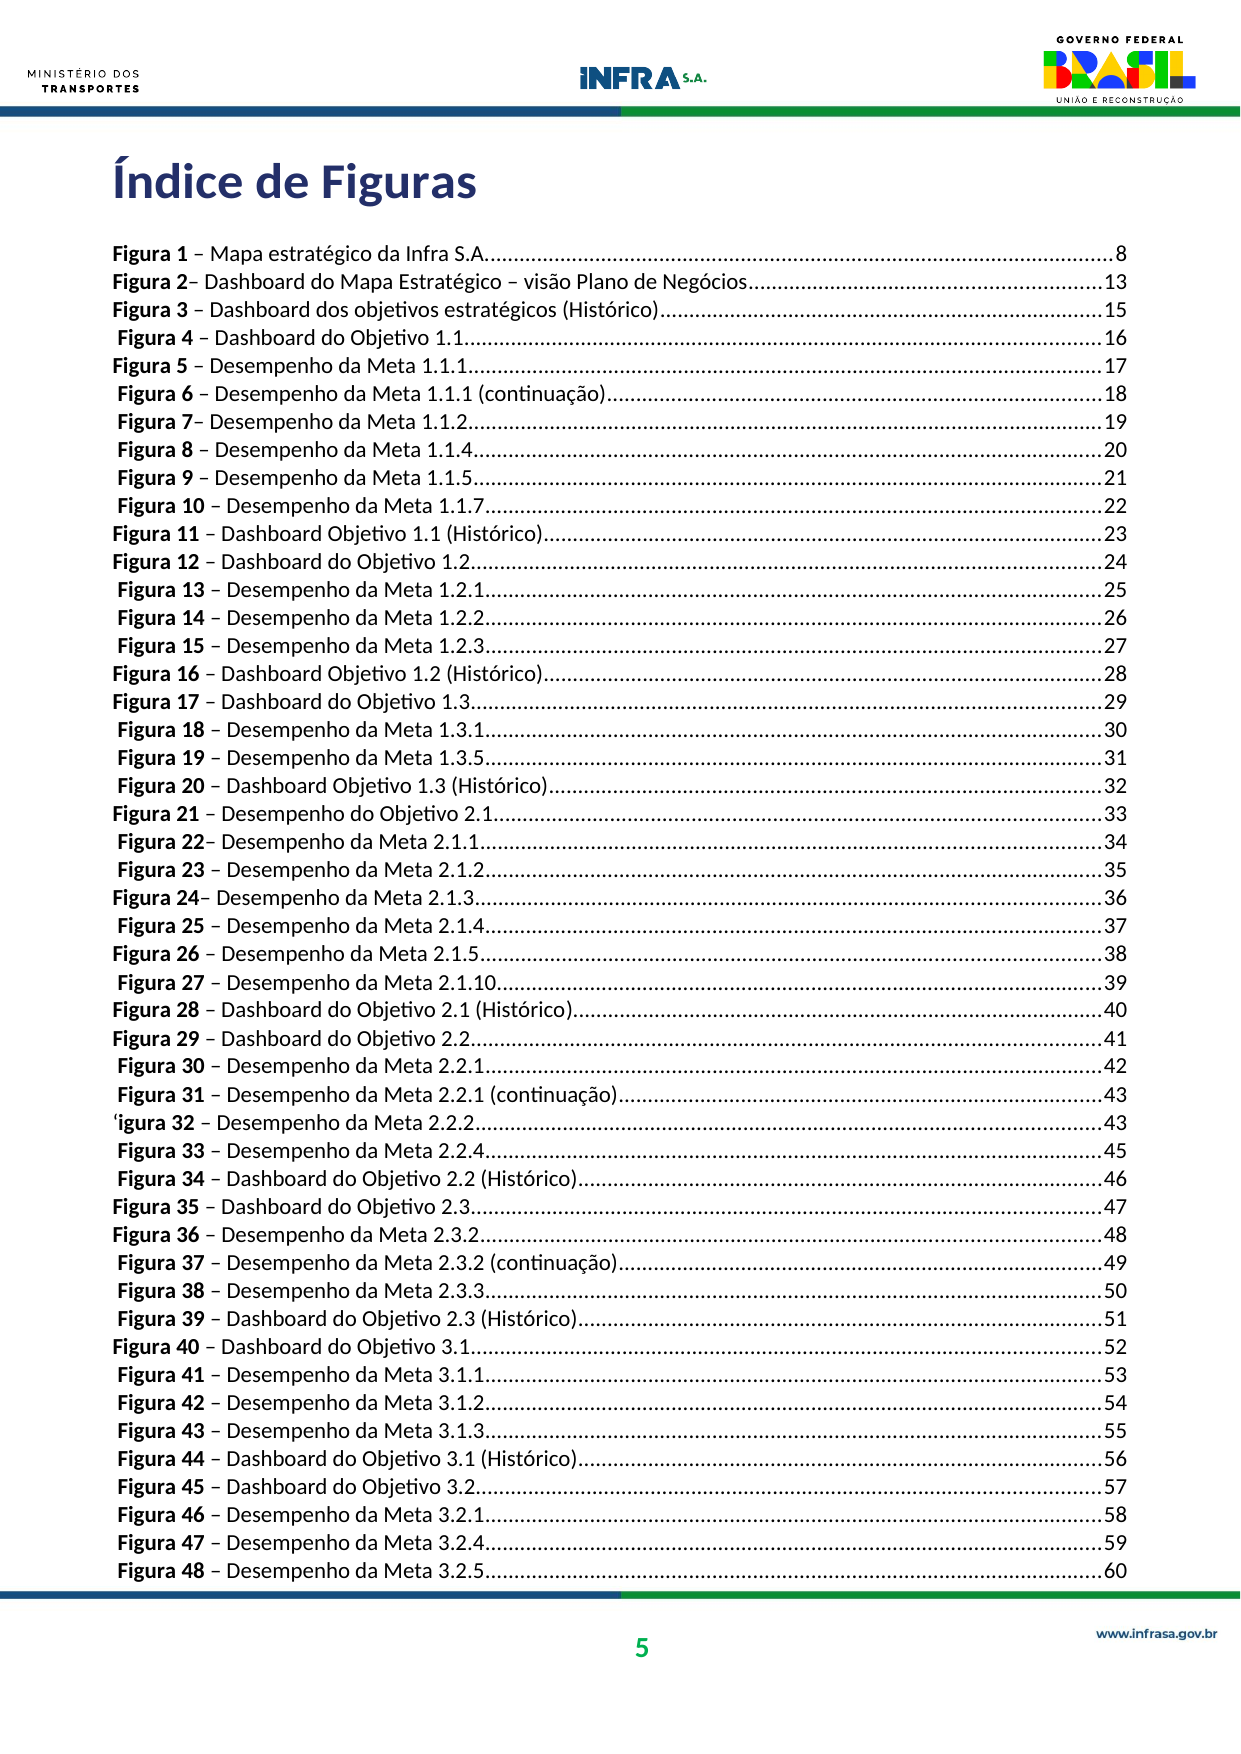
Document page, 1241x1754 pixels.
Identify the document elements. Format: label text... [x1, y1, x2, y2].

text Figura 30 – Desempenho da Meta 2.2.1 42 [112, 1052, 1128, 1080]
text Figura 42 – Desempenho da Meta 3.1.2 54 [112, 1388, 1128, 1416]
text Figura 28 – Dashboard do Objetivo 2.1 (Histórico) 40 [112, 996, 1128, 1024]
text Figura 43 – Desempenho da Meta 3.1.3 55 [112, 1416, 1128, 1444]
text Figura 29 – Dashboard do Objetivo 2.2 41 [112, 1024, 1128, 1052]
text Figura 23 – Desempenho da Meta 2.1.2 35 [112, 856, 1128, 883]
text Figura 27 – Desempenho da Meta 2.1.10 39 [112, 968, 1128, 996]
text Figura 14 – Desempenho da Meta 1.2.2 26 [112, 603, 1128, 631]
text Figura 31 – Desempenho da Meta 2.2.1 (continuação) 43 [112, 1080, 1128, 1108]
text Figura 47 – Desempenho da Meta 3.2.4 59 [112, 1528, 1128, 1556]
text Figura 12 – Dashboard do Objetivo 1.2 24 [112, 547, 1128, 575]
text Figura 6 – Desempenho da Meta 1.1.1 (continuação) 18 [112, 379, 1128, 407]
text Figura 18 – Desempenho da Meta 1.3.1 30 [112, 715, 1128, 743]
text Figura 41 – Desempenho da Meta 3.1.1 53 [112, 1360, 1128, 1388]
text Figura 21 – Desempenho do Objetivo 2.1 33 [112, 799, 1128, 827]
text Figura 11 – Dashboard Objetivo 1.1 (Histórico) 23 [112, 519, 1128, 547]
text Figura 20 – Dashboard Objetivo 1.3 (Histórico) 32 [112, 771, 1128, 799]
text Figura 22– Desempenho da Meta 2.1.1 34 [112, 827, 1128, 856]
text Figura 17 – Dashboard do Objetivo 1.3 29 [112, 687, 1128, 715]
text Figura 45 – Dashboard do Objetivo 3.2 57 [112, 1472, 1128, 1500]
text Figura 36 – Desempenho da Meta 2.3.2 48 [112, 1220, 1128, 1248]
text Figura 39 – Dashboard do Objetivo 2.3 (Histórico) 51 [112, 1304, 1128, 1332]
text Figura 24– Desempenho da Meta 2.1.3 36 [112, 883, 1128, 912]
text Figura 25 – Desempenho da Meta 2.1.4 37 [112, 912, 1128, 939]
text Figura 33 – Desempenho da Meta 2.2.4 45 [112, 1136, 1128, 1164]
text Índice de Figuras [112, 150, 1128, 211]
text ‘igura 32 – Desempenho da Meta 2.2.2 43 [112, 1108, 1128, 1136]
text Figura 16 – Dashboard Objetivo 1.2 (Histórico) 28 [112, 659, 1128, 687]
text Figura 46 – Desempenho da Meta 3.2.1 58 [112, 1500, 1128, 1528]
text Figura 13 – Desempenho da Meta 1.2.1 25 [112, 575, 1128, 603]
text Figura 3 – Dashboard dos objetivos estratégicos (Histórico) 15 [112, 295, 1128, 323]
text Figura 44 – Dashboard do Objetivo 3.1 (Histórico) 56 [112, 1444, 1128, 1472]
text Figura 5 – Desempenho da Meta 1.1.1 17 [112, 351, 1128, 379]
text Figura 1 – Mapa estratégico da Infra S.A. 8 [112, 239, 1128, 267]
text Figura 7– Desempenho da Meta 1.1.2 19 [112, 407, 1128, 435]
text Figura 9 – Desempenho da Meta 1.1.5 21 [112, 463, 1128, 491]
text Figura 26 – Desempenho da Meta 2.1.5 38 [112, 939, 1128, 968]
text Figura 2– Dashboard do Mapa Estratégico – visão Plano de Negócios 13 [112, 267, 1128, 295]
text Figura 4 – Dashboard do Objetivo 1.1 16 [112, 323, 1128, 351]
text Figura 40 – Dashboard do Objetivo 3.1 52 [112, 1332, 1128, 1360]
text Figura 8 – Desempenho da Meta 1.1.4 20 [112, 435, 1128, 463]
text Figura 34 – Dashboard do Objetivo 2.2 (Histórico) 46 [112, 1164, 1128, 1192]
text Figura 38 – Desempenho da Meta 2.3.3 50 [112, 1276, 1128, 1304]
text Figura 15 – Desempenho da Meta 1.2.3 27 [112, 631, 1128, 659]
text Figura 35 – Dashboard do Objetivo 2.3 47 [112, 1192, 1128, 1220]
text Figura 10 – Desempenho da Meta 1.1.7 22 [112, 491, 1128, 519]
text Figura 48 – Desempenho da Meta 3.2.5 60 [112, 1556, 1128, 1584]
text Figura 37 – Desempenho da Meta 2.3.2 (continuação) 49 [112, 1248, 1128, 1276]
text Figura 19 – Desempenho da Meta 1.3.5 31 [112, 743, 1128, 771]
